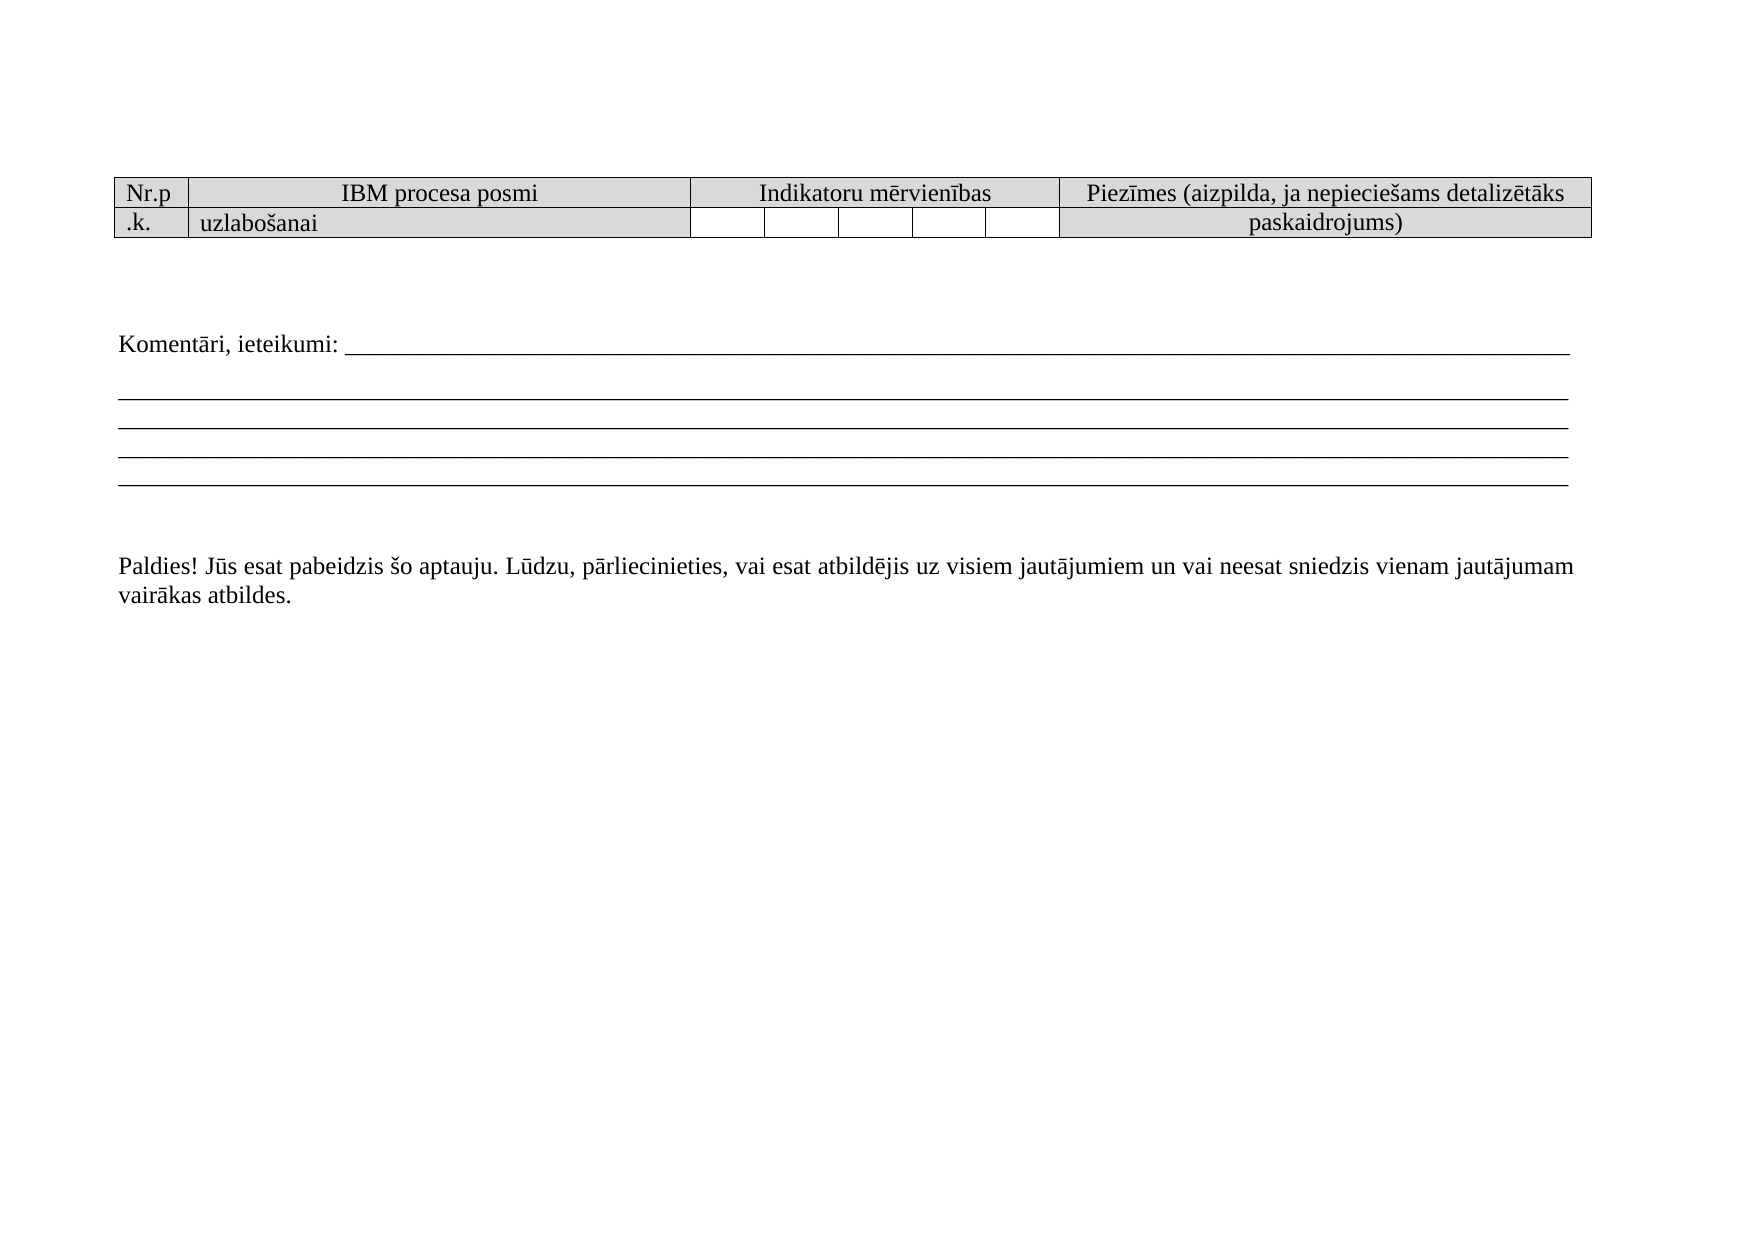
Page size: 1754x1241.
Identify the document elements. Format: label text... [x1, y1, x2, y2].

table_header Piezīmes (aizpilda, ja nepieciešams detalizētāks paskaidrojums) [1060, 178, 1591, 207]
table_header Nr.p.k. [115, 178, 188, 207]
table_cell [1060, 208, 1591, 237]
table_cell [765, 208, 838, 237]
text ________________________________________________________________________________________________________________________________________________________________________________________________________________________________________________________________________________________________________________________________________________________________________________________________________________________________________________________________________________ [118, 374, 1577, 489]
table_cell 5.4. [115, 208, 188, 237]
table_header IBM procesa posmi [189, 178, 690, 207]
table_header Indikatoru mērvienības [691, 178, 1059, 207]
text Paldies! Jūs esat pabeidzis šo aptauju. Lūdzu, pārliecinieties, vai esat atbildējis uz visiem jautājumiem un vai neesat sniedzis vienam jautājumam vairākas atbildes. [118, 551, 1577, 609]
table_cell uzlabošanai [189, 208, 690, 237]
table_cell [913, 208, 985, 237]
table_cell [839, 208, 912, 237]
table_cell [986, 208, 1059, 237]
text Komentāri, ieteikumi: __________________________________________________________________________________________________ [118, 329, 1577, 357]
table_cell [691, 208, 764, 237]
